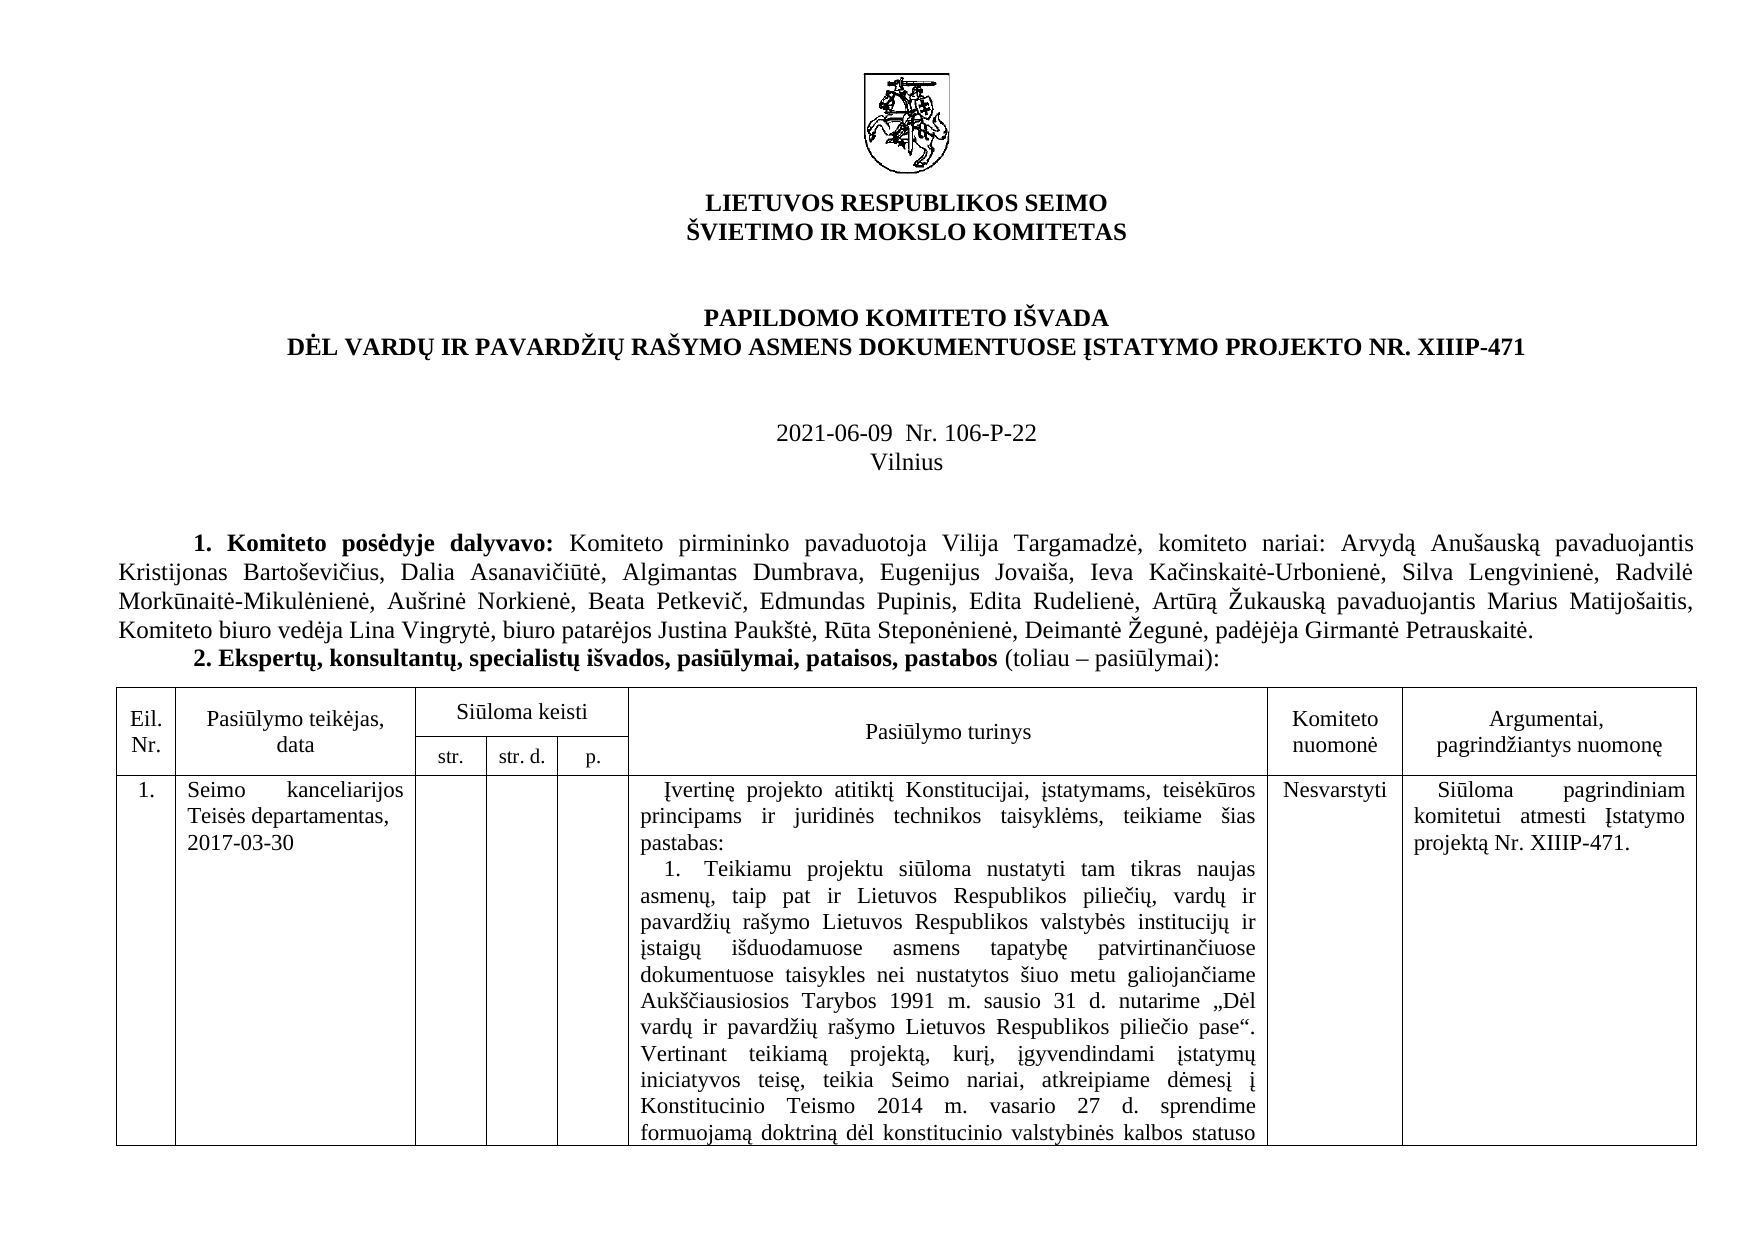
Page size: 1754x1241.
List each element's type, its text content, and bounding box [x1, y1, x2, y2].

text 2021-06-09 Nr. 106-P-22 [118, 418, 1695, 447]
table_header Argumentai, pagrindžiantys nuomonę [1403, 688, 1696, 775]
table_header Eil. Nr. [117, 688, 175, 775]
table_cell [487, 776, 557, 1145]
text švietimo ir mokslo komitetAS [118, 217, 1695, 246]
text Vilnius [118, 447, 1695, 476]
table_cell p. [558, 737, 628, 775]
table_cell Siūloma pagrindiniam komitetui atmesti Įstatymo projektą Nr. XIIIP-471. [1403, 776, 1696, 1145]
table_header Pasiūlymo turinys [629, 688, 1267, 775]
text 1. Komiteto posėdyje dalyvavo: Komiteto pirmininko pavaduotoja Vilija Targamadzė, komiteto nariai: Arvydą Anušauską pavaduojantis Kristijonas Bartoševičius, Dalia Asanavičiūtė, Algimantas Dumbrava, Eugenijus Jovaiša, Ieva Kačinskaitė-Urbonienė, Silva Lengvinienė, Radvilė Morkūnaitė-Mikulėnienė, Aušrinė Norkienė, Beata Petkevič, Edmundas Pupinis, Edita Rudelienė, Artūrą Žukauską pavaduojantis Marius Matijošaitis, Komiteto biuro vedėja Lina Vingrytė, biuro patarėjos Justina Paukštė, Rūta Steponėnienė, Deimantė Žegunė, padėjėja Girmantė Petrauskaitė. [118, 528, 1695, 643]
table_header Komiteto nuomonė [1268, 688, 1402, 775]
text 2. Ekspertų, konsultantų, specialistų išvados, pasiūlymai, pataisos, pastabos (toliau – pasiūlymai): [118, 643, 1695, 672]
table_cell [558, 776, 628, 1145]
table_cell str. [416, 737, 486, 775]
table_cell Nesvarstyti [1268, 776, 1402, 1145]
text PAPILDOMO KOMITETO IŠVADA [118, 303, 1695, 332]
table_cell 1. [117, 776, 175, 1145]
table_cell Įvertinę projekto atitiktį Konstitucijai, įstatymams, teisėkūros principams ir juridinės technikos taisyklėms, teikiame šias pastabas: 1. Teikiamu projektu siūloma nustatyti tam tikras naujas asmenų, taip pat ir Lietuvos Respublikos piliečių, vardų ir pavardžių rašymo Lietuvos Respublikos valstybės institucijų ir įstaigų išduodamuose asmens tapatybę patvirtinančiuose dokumentuose taisykles nei nustatytos šiuo metu galiojančiame Aukščiausiosios Tarybos 1991 m. sausio 31 d. nutarime „Dėl vardų ir pavardžių rašymo Lietuvos Respublikos piliečio pase“. Vertinant teikiamą projektą, kurį, įgyvendindami įstatymų iniciatyvos teisę, teikia Seimo nariai, atkreipiame dėmesį į Konstitucinio Teismo 2014 m. vasario 27 d. sprendime formuojamą doktriną dėl konstitucinio valstybinės kalbos statuso [629, 776, 1267, 1145]
text DĖL vARDŲ IR PAVARDŽIŲ RAŠYMO ASMENS DOKUMENTUOSE ĮSTATYMo projekto nr. xiiip-471 [118, 332, 1695, 361]
table_cell str. d. [487, 737, 557, 775]
table_header Pasiūlymo teikėjas, data [176, 688, 415, 775]
table_cell Seimo kanceliarijos Teisės departamentas, 2017-03-30 [176, 776, 415, 1145]
table_header Siūloma keisti [416, 688, 628, 736]
text LIETUVOS RESPUBLIKOS SEIMO [118, 188, 1695, 217]
table_cell [416, 776, 486, 1145]
